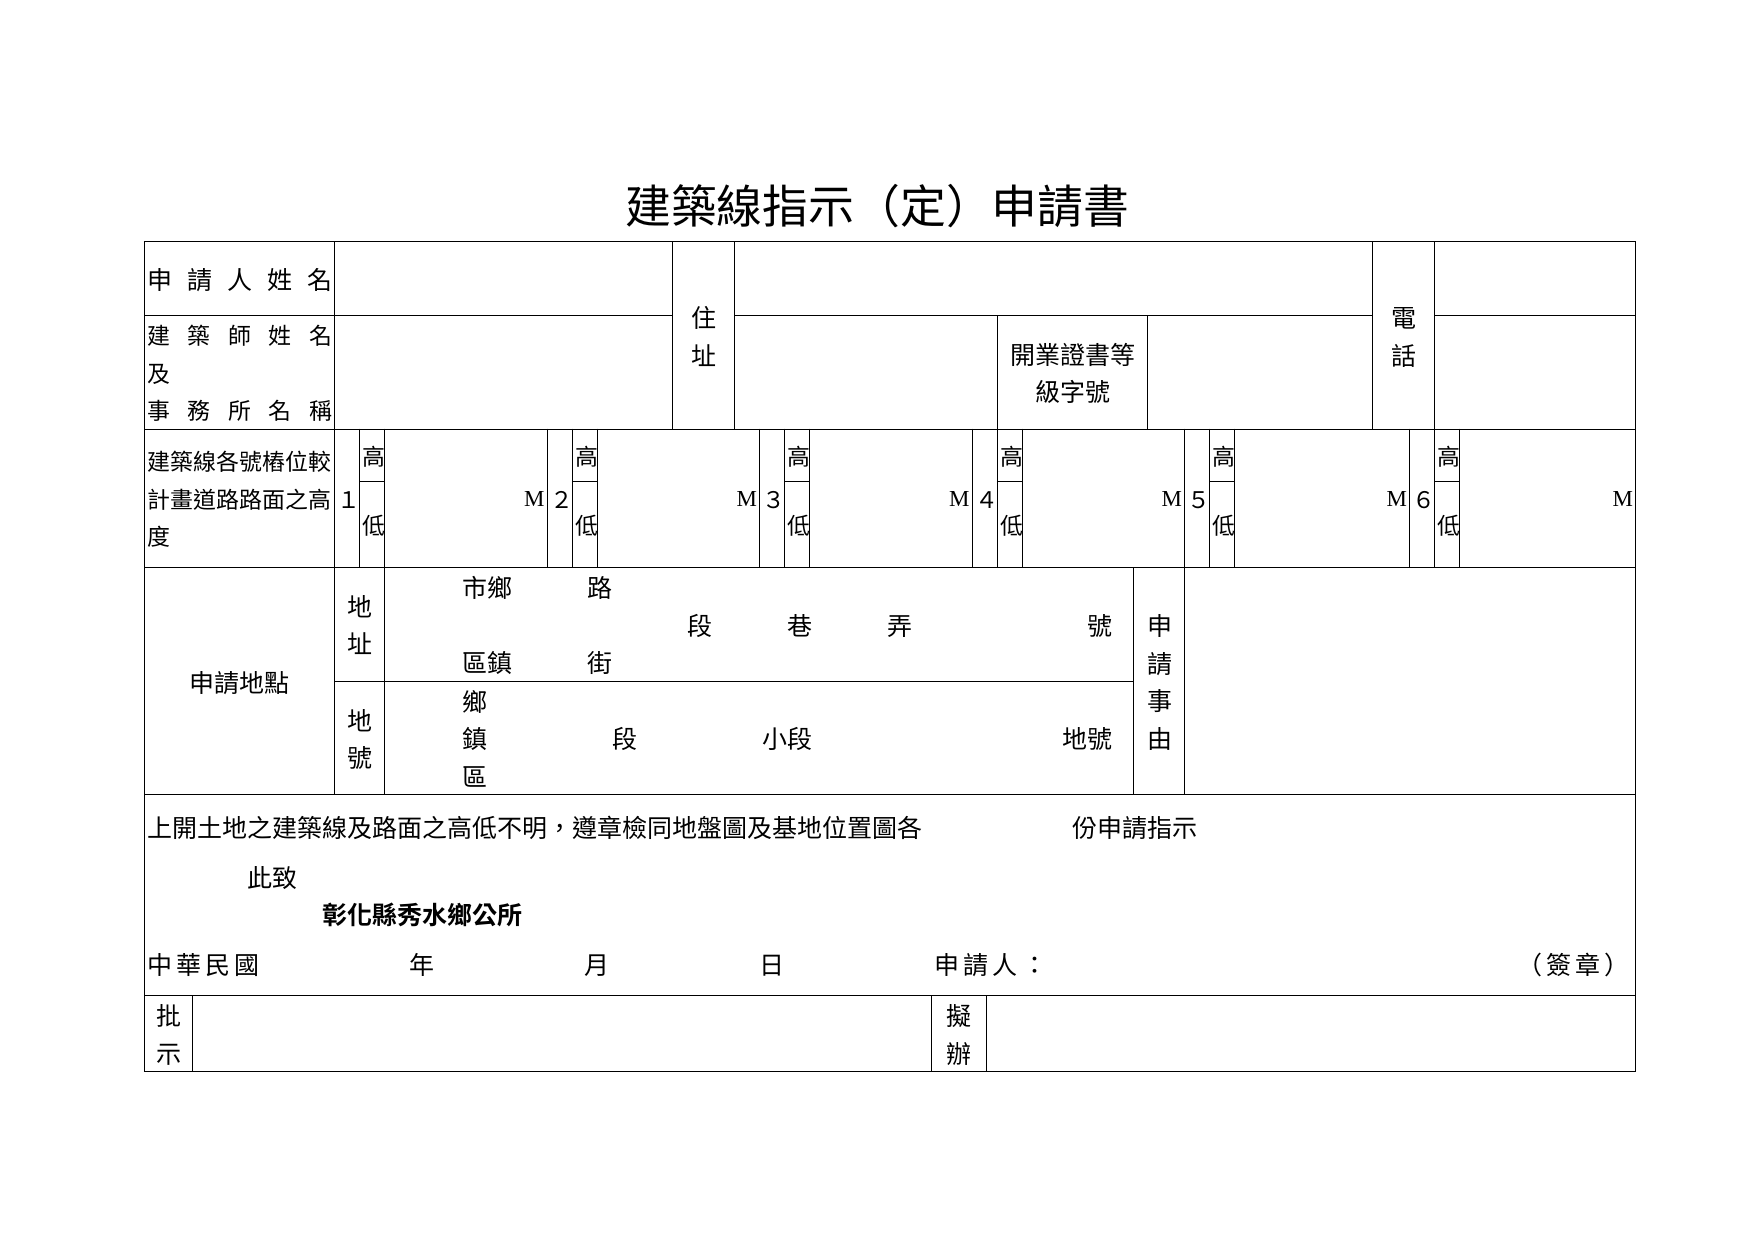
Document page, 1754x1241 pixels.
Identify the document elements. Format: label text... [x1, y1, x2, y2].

table_cell 申請地點 [145, 568, 334, 794]
table_cell 低 [1210, 482, 1234, 567]
table_cell 低 [785, 482, 809, 567]
table_header 電 話 [1373, 242, 1434, 428]
table_cell M [385, 430, 547, 567]
table_cell 高 [1435, 430, 1459, 481]
table_cell [1435, 316, 1635, 428]
table_cell 高 [1210, 430, 1234, 481]
table_cell 低 [573, 482, 597, 567]
table_cell 高 [360, 430, 384, 481]
table_cell 低 [998, 482, 1022, 567]
table_cell 市鄉 路 段 巷 弄 號 區鎮 街 [385, 568, 1133, 681]
table_cell M [1235, 430, 1409, 567]
table_cell M [1023, 430, 1184, 567]
table_cell 擬辦 [932, 996, 986, 1071]
table_cell ６ [1410, 430, 1434, 567]
table_cell １ [335, 430, 359, 567]
table_cell ２ [548, 430, 572, 567]
table_cell 批示 [145, 996, 192, 1071]
table_cell M [810, 430, 972, 567]
table_cell 高 [573, 430, 597, 481]
table_cell 建築線各號樁位較計畫道路路面之高度 [145, 430, 334, 567]
table_header 申請人姓名 [145, 242, 334, 315]
table_cell ５ [1185, 430, 1209, 567]
table_header [735, 242, 1372, 315]
table_cell M [1460, 430, 1635, 567]
table_header [1435, 242, 1635, 315]
text 建築線指示（定）申請書 [148, 166, 1606, 241]
table_cell M [598, 430, 759, 567]
table_cell 申請事由 [1134, 568, 1184, 794]
table_cell ３ [760, 430, 784, 567]
table_cell [1185, 568, 1635, 794]
table_cell [735, 316, 997, 428]
table_cell [193, 996, 931, 1071]
table_cell 低 [360, 482, 384, 567]
table_cell 高 [998, 430, 1022, 481]
table_cell 建築師姓名 及 事務所名稱 [145, 316, 334, 428]
table_cell 地址 [335, 568, 384, 681]
table_cell [987, 996, 1635, 1071]
table_header [335, 242, 672, 315]
table_header 住 址 [673, 242, 734, 428]
table_cell 鄉 鎮 段 小段 地號 區 [385, 682, 1133, 794]
table_cell 低 [1435, 482, 1459, 567]
table_cell [1148, 316, 1372, 428]
table_cell [335, 316, 672, 428]
table_cell 開業證書等級字號 [998, 316, 1147, 428]
table_cell ４ [973, 430, 997, 567]
table_cell 地號 [335, 682, 384, 794]
table_cell 高 [785, 430, 809, 481]
table_cell 上開土地之建築線及路面之高低不明，遵章檢同地盤圖及基地位置圖各 份申請指示 此致 彰化縣秀水鄉公所 中華民國 年 月 日 申請人： （簽章） [145, 795, 1635, 995]
